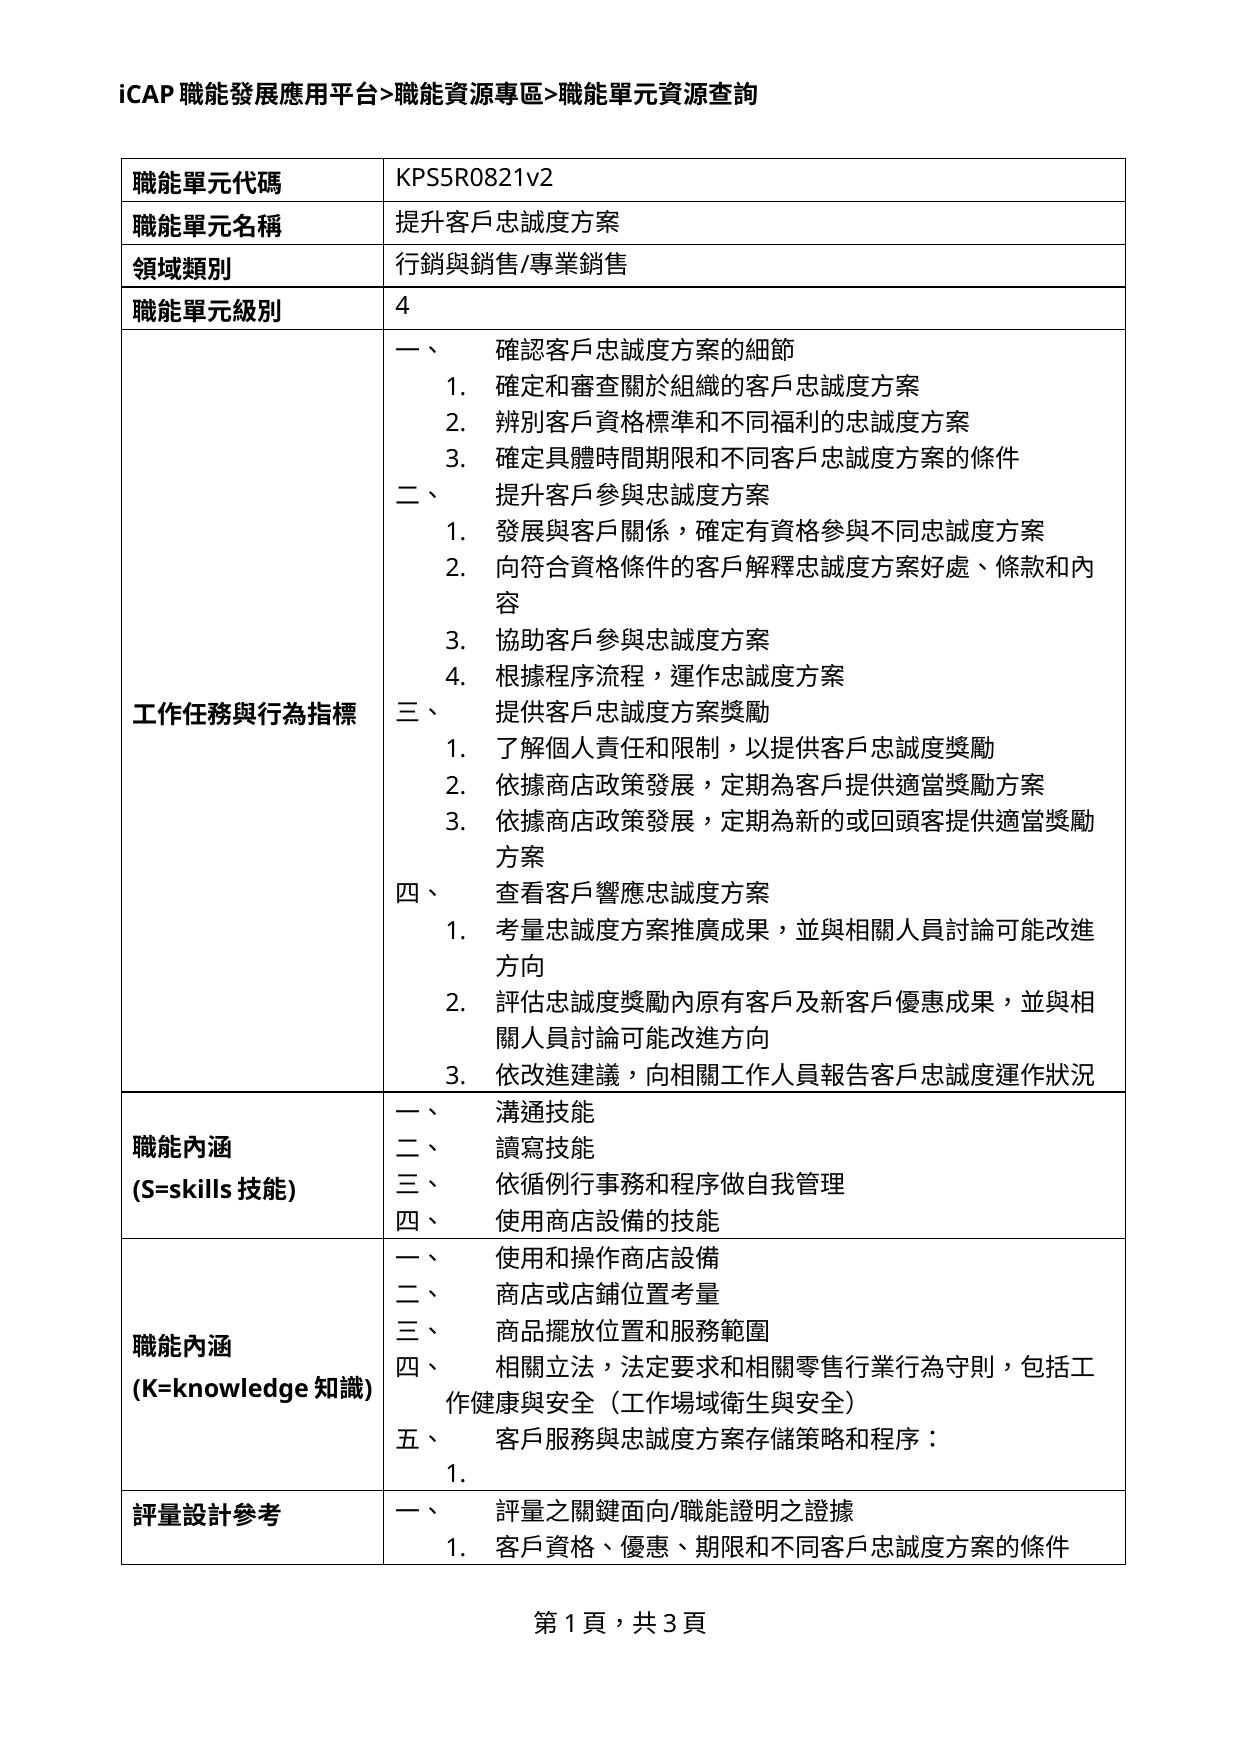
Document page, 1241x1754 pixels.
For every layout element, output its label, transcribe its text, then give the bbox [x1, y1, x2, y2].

table_cell 職能內涵 (K=knowledge知識) [122, 1239, 383, 1490]
table_cell 評量之關鍵面向/職能證明之證據 客戶資格、優惠、期限和不同客戶忠誠度方案的條件 解釋忠誠度方案予符合資格的客戶 幫助客戶完成忠誠度方案文件填寫 在自己角色範圍內，提供客戶正式和非正式的獎勵 建議忠誠度改進方案，並按照指示實施 評量所需情境與特定資源： 一個真實或模擬零售環境工作 忠誠度方案，其中包括： 客戶資格標準 客戶利益 客戶促銷資訊 員工操作指南 具體條款和條件 新客戶和回頭客 評量方法 評量方法的範圍應被用來評量實際的技能和知識。 在工作場域的表現觀察 角色扮演 客戶的回饋意見 回答有關具體的技能和知識的問題 瀏覽業績證明和第三方職場的工作報告 評量輔助資訊 建議相關的行業部門，工作場所和工作職責等單位全面評量 [384, 1491, 1125, 1563]
table_cell 4 [384, 288, 1125, 329]
table_cell 領域類別 [122, 245, 383, 286]
table_cell 溝通技能 讀寫技能 依循例行事務和程序做自我管理 使用商店設備的技能 [384, 1093, 1125, 1237]
table_cell 職能單元級別 [122, 288, 383, 329]
table_cell 工作任務與行為指標 [122, 330, 383, 1091]
table_cell 職能內涵 (S=skills技能) [122, 1093, 383, 1237]
table_cell 確認客戶忠誠度方案的細節 確定和審查關於組織的客戶忠誠度方案 辨別客戶資格標準和不同福利的忠誠度方案 確定具體時間期限和不同客戶忠誠度方案的條件 提升客戶參與忠誠度方案 發展與客戶關係，確定有資格參與不同忠誠度方案 向符合資格條件的客戶解釋忠誠度方案好處、條款和內容 協助客戶參與忠誠度方案 根據程序流程，運作忠誠度方案 提供客戶忠誠度方案獎勵 了解個人責任和限制，以提供客戶忠誠度獎勵 依據商店政策發展，定期為客戶提供適當獎勵方案 依據商店政策發展，定期為新的或回頭客提供適當獎勵方案 查看客戶響應忠誠度方案 考量忠誠度方案推廣成果，並與相關人員討論可能改進方向 評估忠誠度獎勵內原有客戶及新客戶優惠成果，並與相關人員討論可能改進方向 依改進建議，向相關工作人員報告客戶忠誠度運作狀況 [384, 330, 1125, 1091]
table_header 職能單元代碼 [122, 159, 383, 201]
table_cell 使用和操作商店設備 商店或店鋪位置考量 商品擺放位置和服務範圍 相關立法，法定要求和相關零售行業行為守則，包括工作健康與安全（工作場域衛生與安全） 客戶服務與忠誠度方案存儲策略和程序： [384, 1239, 1125, 1490]
table_cell 職能單元名稱 [122, 202, 383, 244]
table_cell 評量設計參考 [122, 1491, 383, 1563]
table_header KPS5R0821v2 [384, 159, 1125, 201]
table_cell 提升客戶忠誠度方案 [384, 202, 1125, 244]
table_cell 行銷與銷售/專業銷售 [384, 245, 1125, 286]
